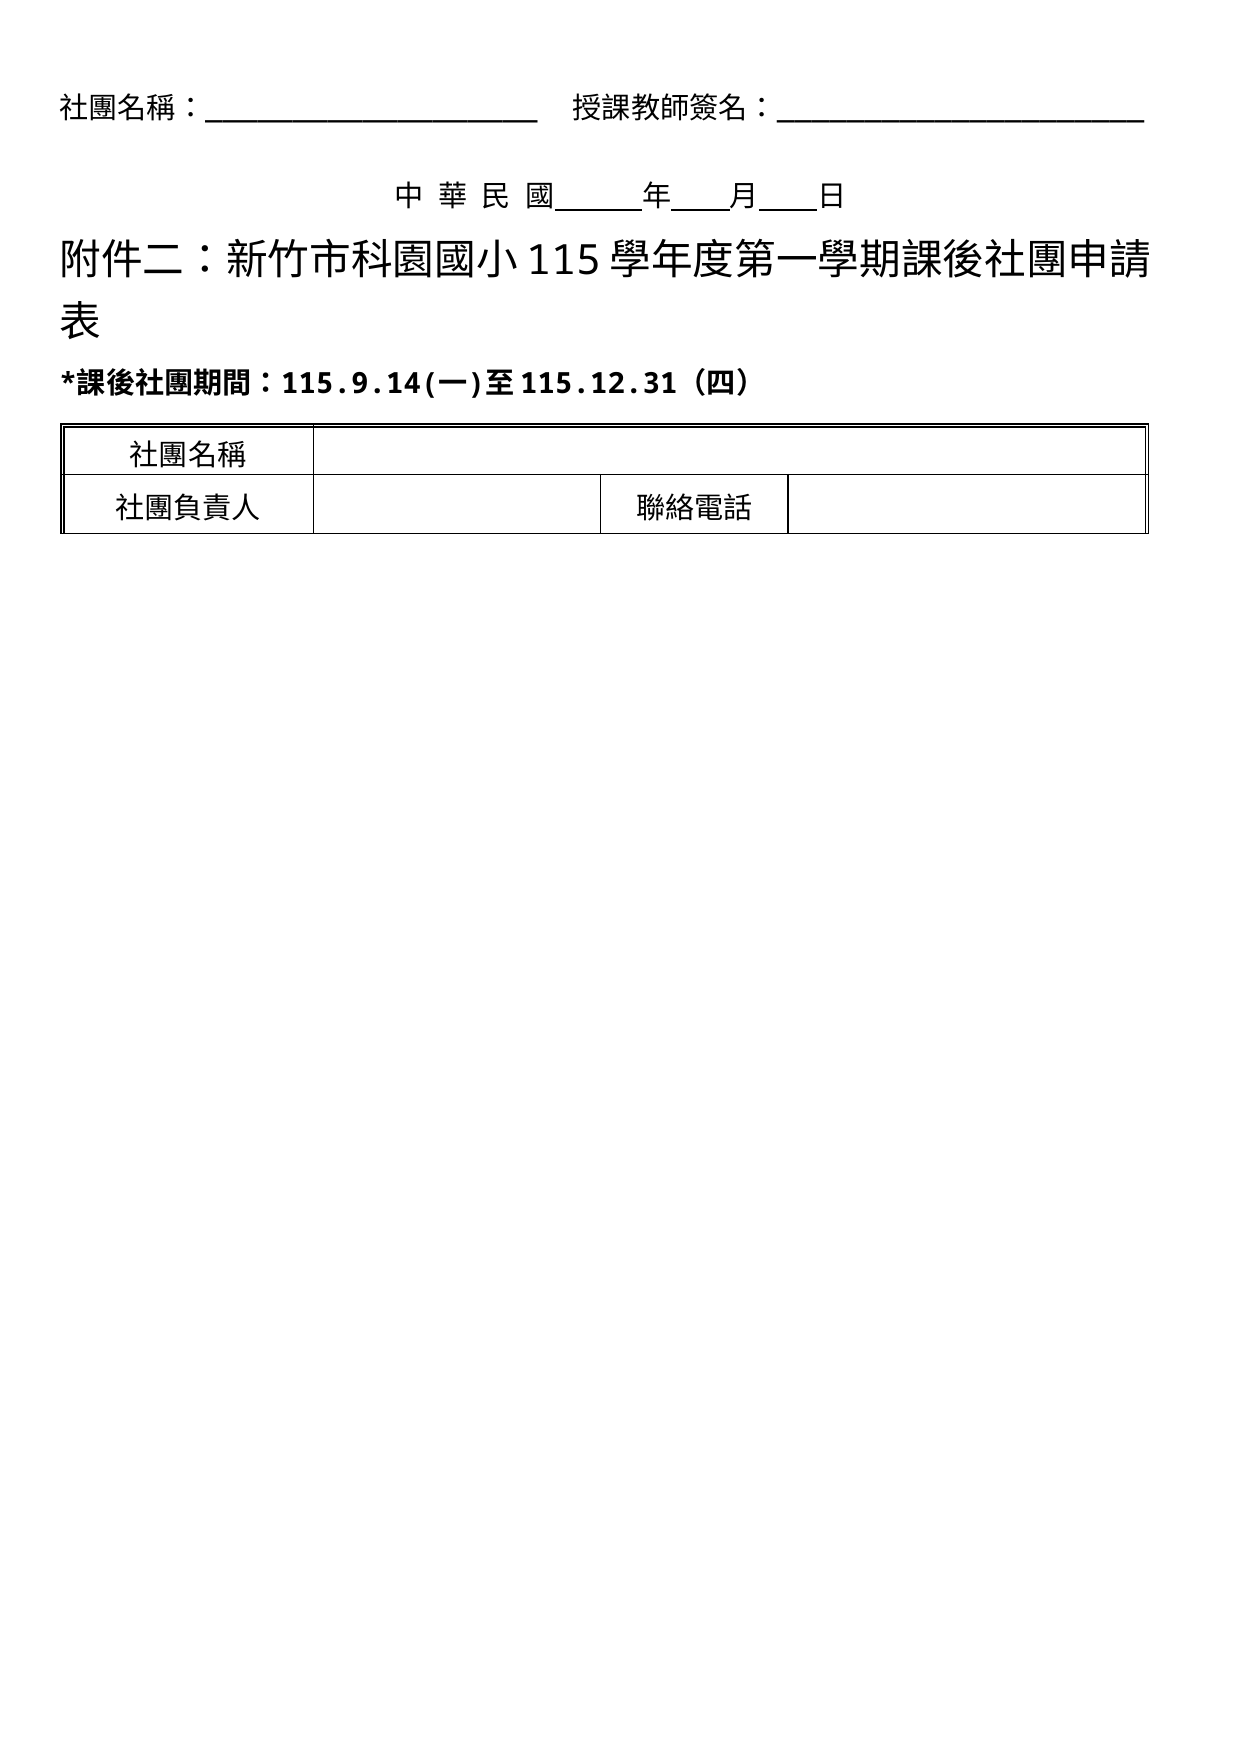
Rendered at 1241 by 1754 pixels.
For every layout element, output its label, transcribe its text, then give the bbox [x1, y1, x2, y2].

text 社團名稱：___________________ 授課教師簽名：_____________________ [59, 64, 1181, 127]
text 中 華 民 國 年 月 日 [59, 152, 1181, 214]
text *課後社團期間：115.9.14(一)至115.12.31（四） [59, 339, 1181, 402]
table_cell [789, 475, 1145, 533]
table_header [314, 428, 1145, 474]
text 附件二：新竹市科園國小115學年度第一學期課後社團申請表 [59, 214, 1181, 339]
table_cell 聯絡電話 [601, 475, 787, 533]
table_cell [314, 475, 600, 533]
table_header 社團名稱 [65, 428, 313, 474]
table_cell 社團負責人 [65, 475, 313, 533]
